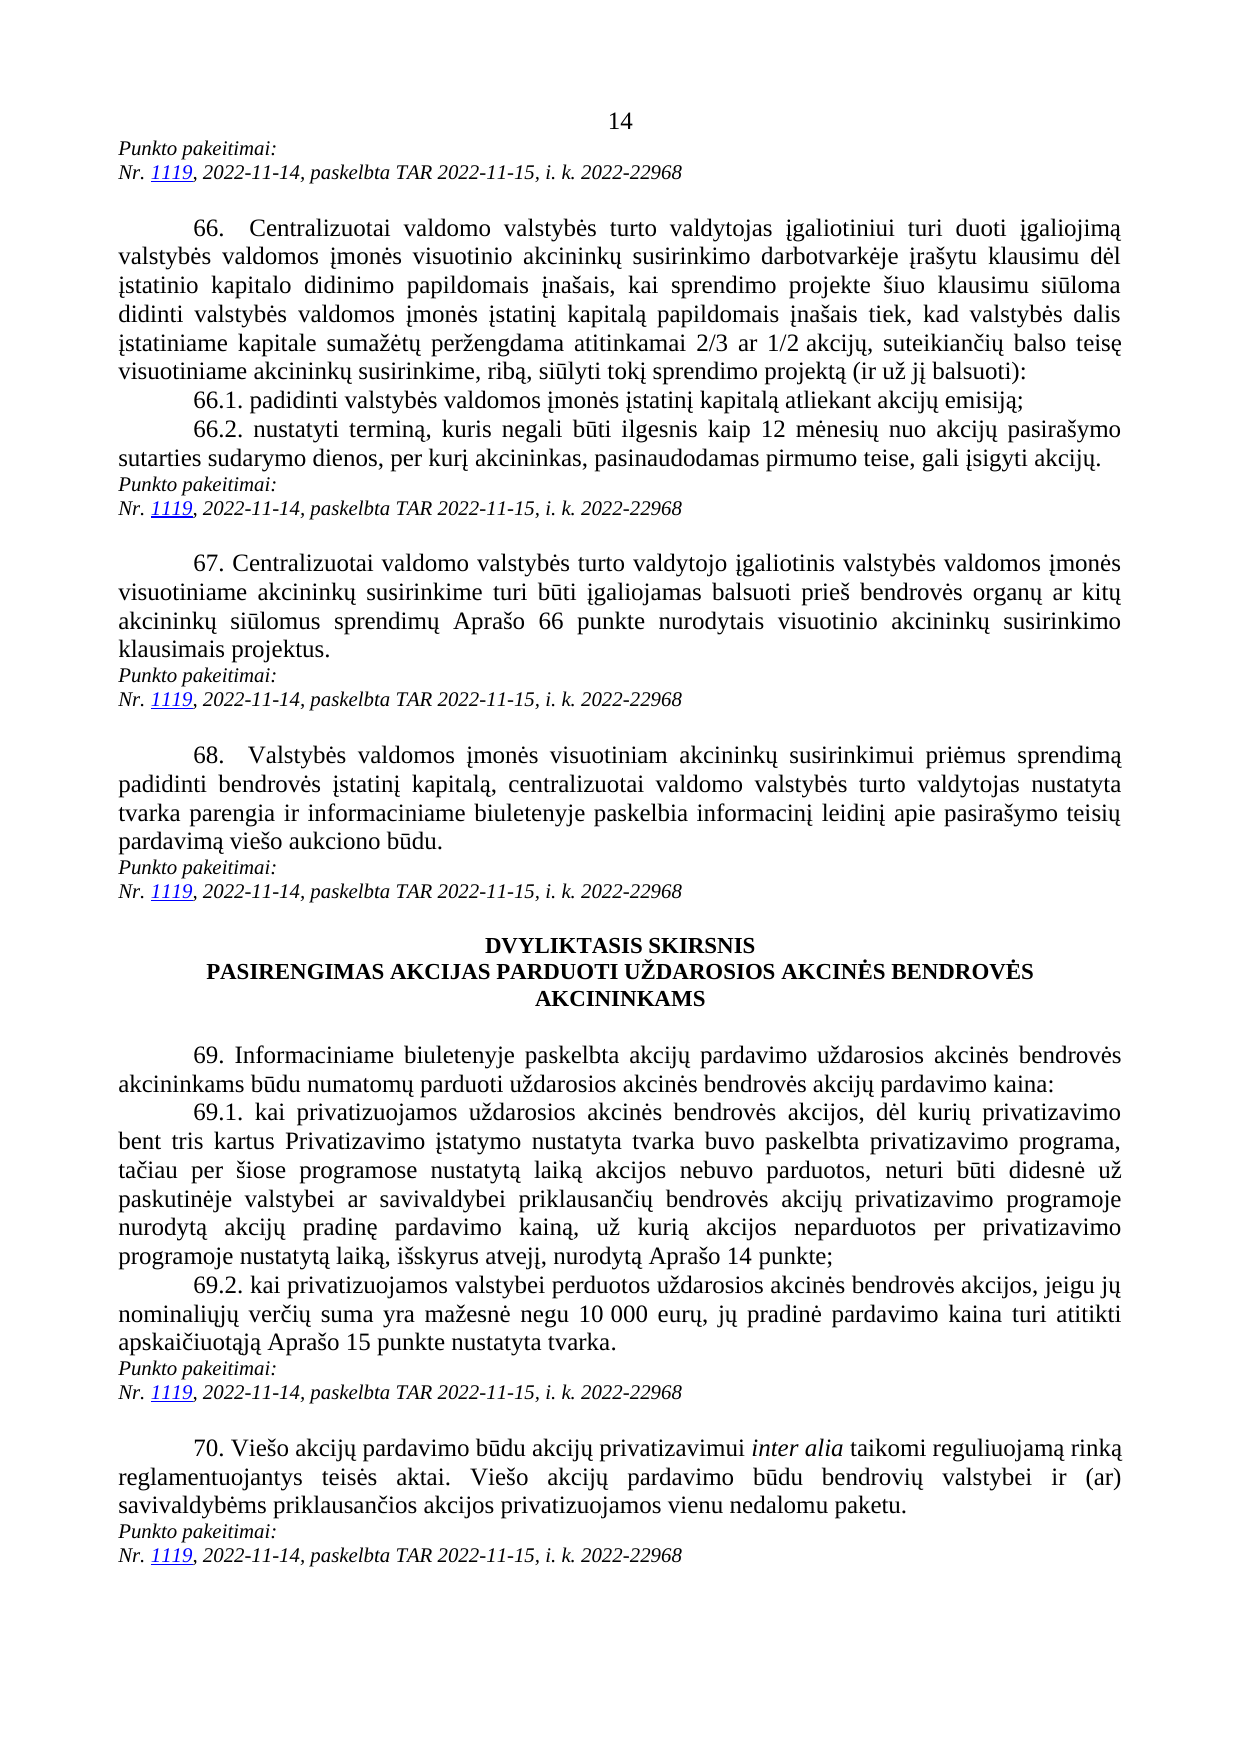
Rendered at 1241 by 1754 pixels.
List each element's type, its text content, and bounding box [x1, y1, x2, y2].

text PASIRENGIMAS AKCIJAS PARDUOTI UŽDAROSIOS AKCINĖS BENDROVĖS AKCININKAMS [118, 958, 1122, 1011]
text 69.1. kai privatizuojamos uždarosios akcinės bendrovės akcijos, dėl kurių privatizavimo bent tris kartus Privatizavimo įstatymo nustatyta tvarka buvo paskelbta privatizavimo programa, tačiau per šiose programose nustatytą laiką akcijos nebuvo parduotos, neturi būti didesnė už paskutinėje valstybei ar savivaldybei priklausančių bendrovės akcijų privatizavimo programoje nurodytą akcijų pradinę pardavimo kainą, už kurią akcijos neparduotos per privatizavimo programoje nustatytą laiką, išskyrus atvejį, nurodytą Aprašo 14 punkte; [118, 1097, 1122, 1270]
text 70. Viešo akcijų pardavimo būdu akcijų privatizavimui inter alia taikomi reguliuojamą rinką reglamentuojantys teisės aktai. Viešo akcijų pardavimo būdu bendrovių valstybei ir (ar) savivaldybėms priklausančios akcijos privatizuojamos vienu nedalomu paketu. [118, 1433, 1122, 1519]
text Nr. 1119, 2022-11-14, paskelbta TAR 2022-11-15, i. k. 2022-22968 [118, 1380, 1122, 1404]
text 69.2. kai privatizuojamos valstybei perduotos uždarosios akcinės bendrovės akcijos, jeigu jų nominaliųjų verčių suma yra mažesnė negu 10 000 eurų, jų pradinė pardavimo kaina turi atitikti apskaičiuotąją Aprašo 15 punkte nustatyta tvarka. [118, 1270, 1122, 1356]
text Punkto pakeitimai: [118, 1356, 1122, 1380]
text 69. Informaciniame biuletenyje paskelbta akcijų pardavimo uždarosios akcinės bendrovės akcininkams būdu numatomų parduoti uždarosios akcinės bendrovės akcijų pardavimo kaina: [118, 1040, 1122, 1097]
text 66.1. padidinti valstybės valdomos įmonės įstatinį kapitalą atliekant akcijų emisiją; [118, 385, 1122, 414]
text Punkto pakeitimai: [118, 471, 1122, 496]
text 68. Valstybės valdomos įmonės visuotiniam akcininkų susirinkimui priėmus sprendimą padidinti bendrovės įstatinį kapitalą, centralizuotai valdomo valstybės turto valdytojas nustatyta tvarka parengia ir informaciniame biuletenyje paskelbia informacinį leidinį apie pasirašymo teisių pardavimą viešo aukciono būdu. [118, 740, 1122, 855]
text Nr. 1119, 2022-11-14, paskelbta TAR 2022-11-15, i. k. 2022-22968 [118, 496, 1122, 519]
text Punkto pakeitimai: [118, 136, 1122, 160]
text Nr. 1119, 2022-11-14, paskelbta TAR 2022-11-15, i. k. 2022-22968 [118, 687, 1122, 711]
text DVYLIKTASIS SKIRSNIS [118, 932, 1122, 958]
text Punkto pakeitimai: [118, 1519, 1122, 1543]
text 66.2. nustatyti terminą, kuris negali būti ilgesnis kaip 12 mėnesių nuo akcijų pasirašymo sutarties sudarymo dienos, per kurį akcininkas, pasinaudodamas pirmumo teise, gali įsigyti akcijų. [118, 414, 1122, 471]
text Nr. 1119, 2022-11-14, paskelbta TAR 2022-11-15, i. k. 2022-22968 [118, 1543, 1122, 1567]
text Nr. 1119, 2022-11-14, paskelbta TAR 2022-11-15, i. k. 2022-22968 [118, 160, 1122, 184]
text Punkto pakeitimai: [118, 663, 1122, 687]
text 67. Centralizuotai valdomo valstybės turto valdytojo įgaliotinis valstybės valdomos įmonės visuotiniame akcininkų susirinkime turi būti įgaliojamas balsuoti prieš bendrovės organų ar kitų akcininkų siūlomus sprendimų Aprašo 66 punkte nurodytais visuotinio akcininkų susirinkimo klausimais projektus. [118, 548, 1122, 663]
text 66. Centralizuotai valdomo valstybės turto valdytojas įgaliotiniui turi duoti įgaliojimą valstybės valdomos įmonės visuotinio akcininkų susirinkimo darbotvarkėje įrašytu klausimu dėl įstatinio kapitalo didinimo papildomais įnašais, kai sprendimo projekte šiuo klausimu siūloma didinti valstybės valdomos įmonės įstatinį kapitalą papildomais įnašais tiek, kad valstybės dalis įstatiniame kapitale sumažėtų peržengdama atitinkamai 2/3 ar 1/2 akcijų, suteikiančių balso teisę visuotiniame akcininkų susirinkime, ribą, siūlyti tokį sprendimo projektą (ir už jį balsuoti): [118, 213, 1122, 385]
text Punkto pakeitimai: [118, 855, 1122, 879]
text Nr. 1119, 2022-11-14, paskelbta TAR 2022-11-15, i. k. 2022-22968 [118, 879, 1122, 903]
